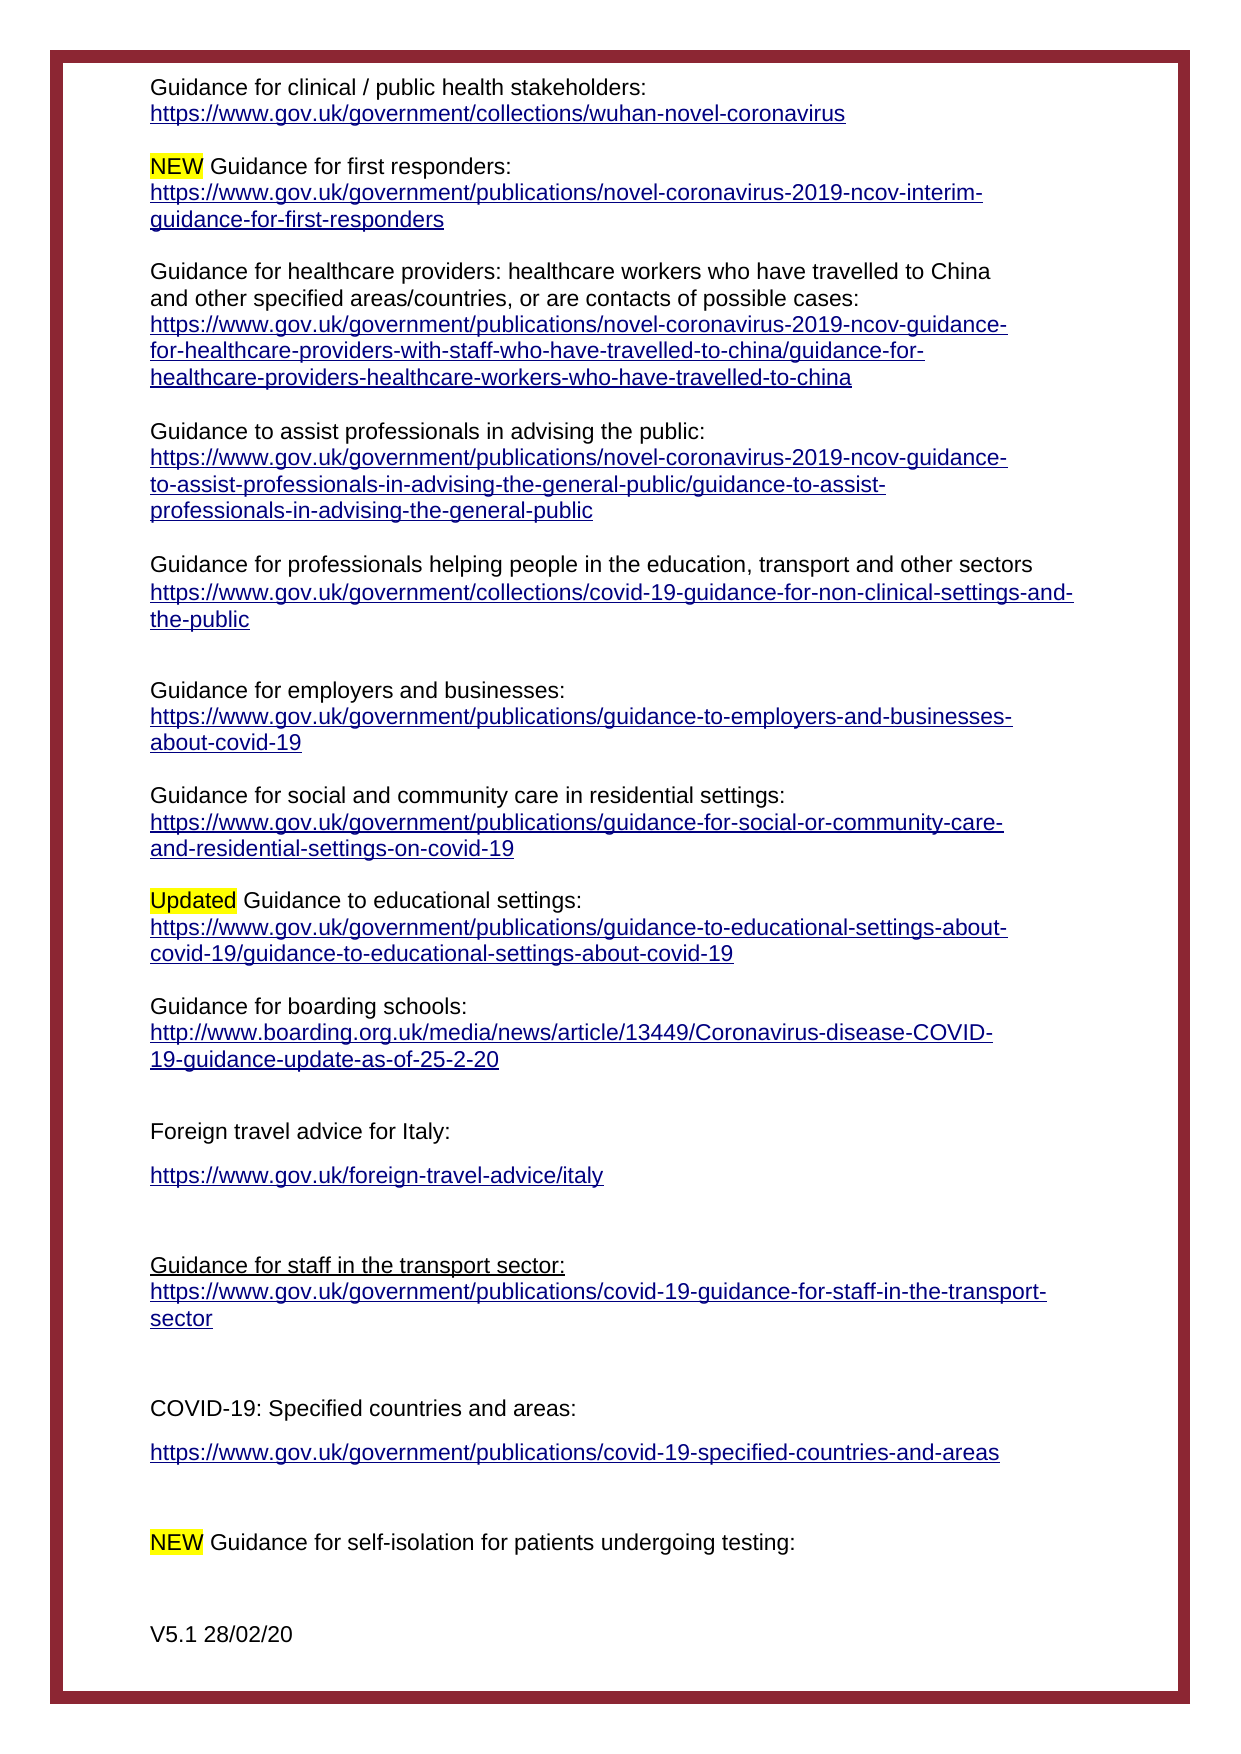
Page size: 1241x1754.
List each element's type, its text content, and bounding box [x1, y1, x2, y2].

text Guidance for boarding schools: [150, 993, 1015, 1019]
text https://www.gov.uk/government/publications/guidance-for-social-or-community-care-and-residential-settings-on-covid-19 [150, 808, 1015, 861]
text Guidance to assist professionals in advising the public: [150, 418, 1015, 444]
text Guidance for healthcare providers: healthcare workers who have travelled to China and other specified areas/countries, or are contacts of possible cases: [150, 258, 1015, 311]
text Guidance for staff in the transport sector: [150, 1252, 1015, 1278]
text Guidance for employers and businesses: [150, 677, 1015, 703]
text NEW Guidance for first responders: [150, 153, 1015, 179]
text https://www.gov.uk/government/publications/novel-coronavirus-2019-ncov-guidance-to-assist-professionals-in-advising-the-general-public/guidance-to-assist-professionals-in-advising-the-general-public [150, 444, 1015, 523]
text COVID-19: Specified countries and areas: [150, 1395, 1090, 1421]
text Guidance for professionals helping people in the education, transport and other sectors https://www.gov.uk/government/collections/covid-19-guidance-for-non-clinical-settings-and-the-public [150, 551, 1090, 633]
text https://www.gov.uk/government/publications/novel-coronavirus-2019-ncov-guidance-for-healthcare-providers-with-staff-who-have-travelled-to-china/guidance-for-healthcare-providers-healthcare-workers-who-have-travelled-to-china [150, 311, 1015, 418]
text https://www.gov.uk/government/publications/covid-19-specified-countries-and-areas [150, 1439, 1090, 1466]
text Updated Guidance to educational settings: https://www.gov.uk/government/publications/guidance-to-educational-settings-about-covid-19/guidance-to-educational-settings-about-covid-19 [150, 887, 1015, 967]
text Guidance for social and community care in residential settings: [150, 782, 1015, 808]
text Guidance for clinical / public health stakeholders: https://www.gov.uk/government/collections/wuhan-novel-coronavirus [150, 74, 1015, 126]
text NEW Guidance for self-isolation for patients undergoing testing: [150, 1529, 1090, 1555]
text https://www.gov.uk/foreign-travel-advice/italy [150, 1162, 1090, 1188]
text https://www.gov.uk/government/publications/novel-coronavirus-2019-ncov-interim-guidance-for-first-responders [150, 179, 1015, 232]
text Foreign travel advice for Italy: [150, 1118, 1090, 1144]
text http://www.boarding.org.uk/media/news/article/13449/Coronavirus-disease-COVID-19-guidance-update-as-of-25-2-20 [150, 1019, 1015, 1072]
text https://www.gov.uk/government/publications/covid-19-guidance-for-staff-in-the-transport-sector [150, 1278, 1090, 1332]
text https://www.gov.uk/government/publications/guidance-to-employers-and-businesses-about-covid-19 [150, 703, 1015, 756]
